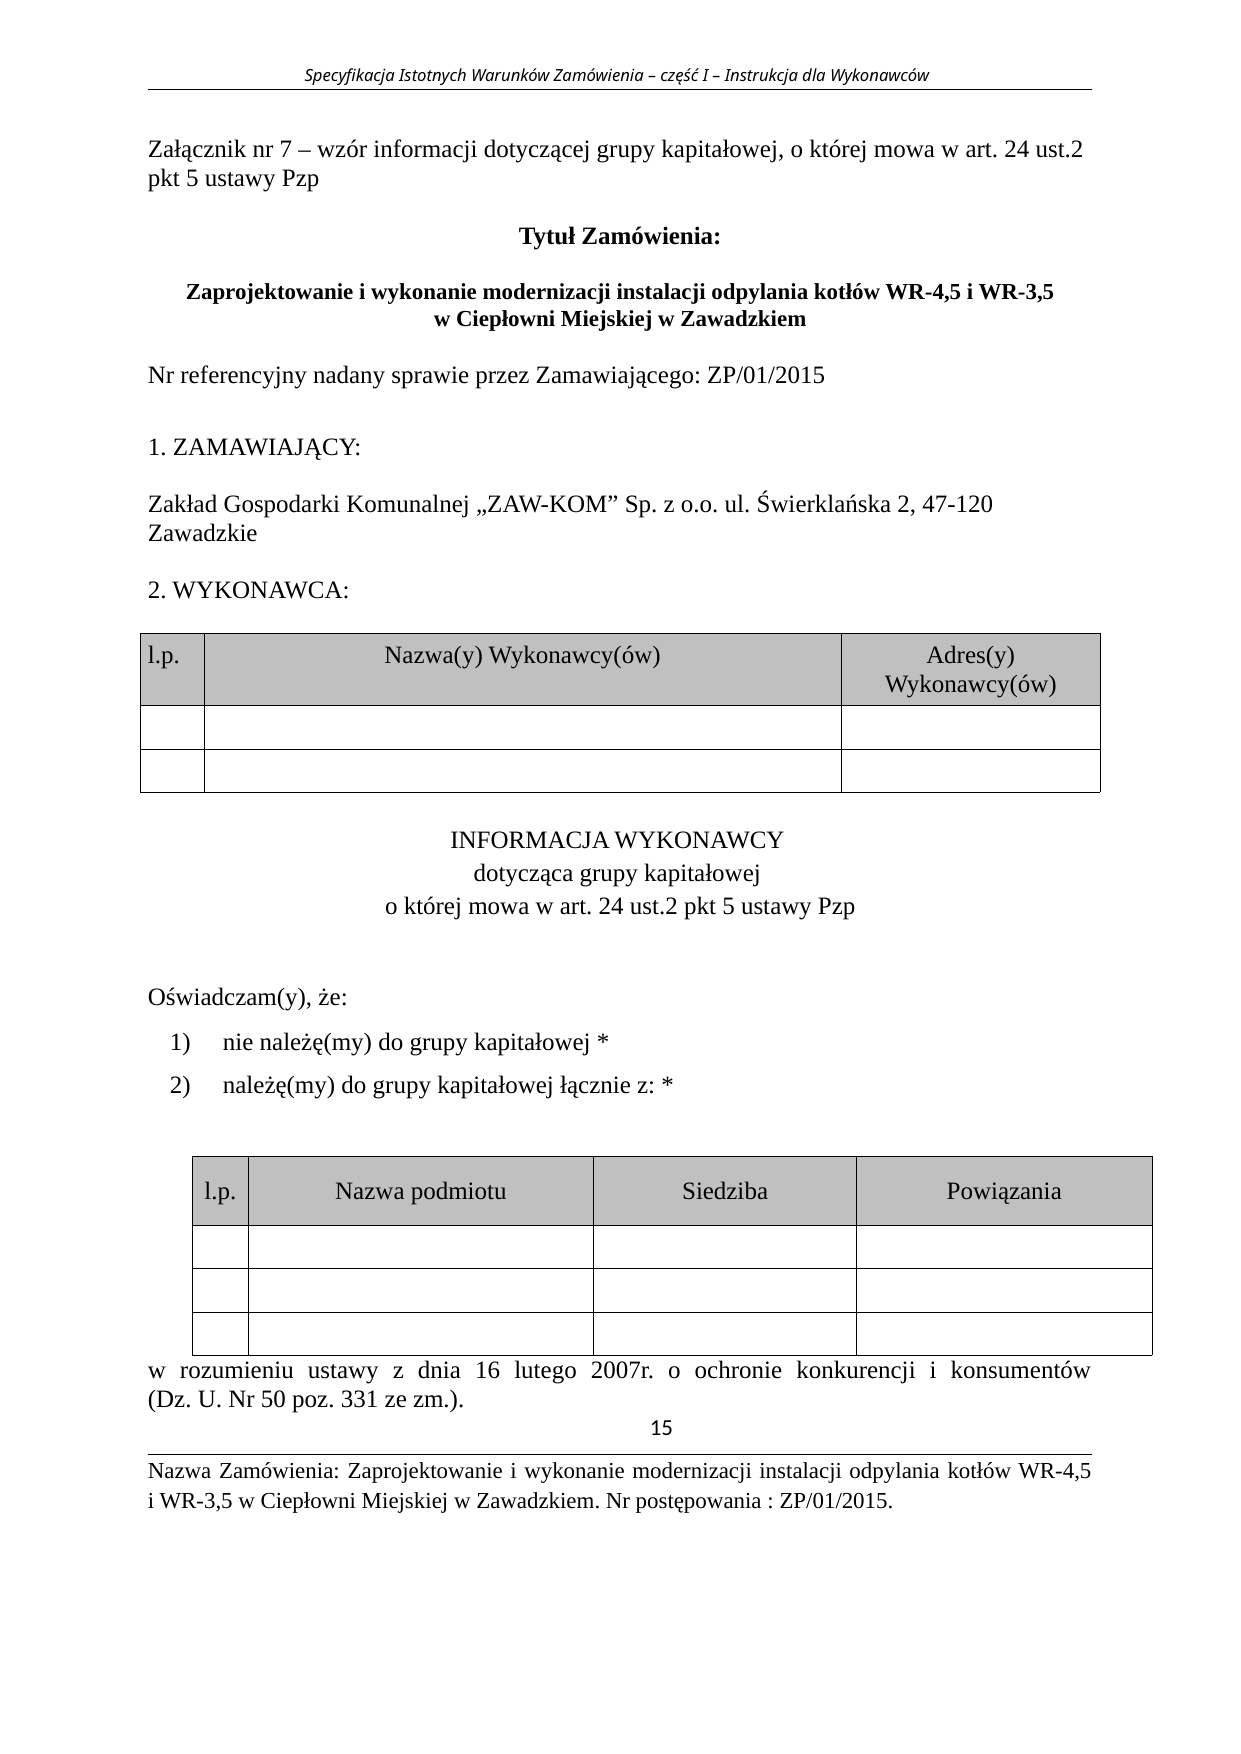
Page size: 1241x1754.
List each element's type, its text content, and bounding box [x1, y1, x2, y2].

table_cell [857, 1226, 1152, 1268]
table_cell [205, 750, 841, 792]
table_header Siedziba [594, 1157, 856, 1225]
table_cell [857, 1269, 1152, 1312]
text Tytuł Zamówienia: [148, 221, 1092, 249]
table_cell [141, 706, 204, 748]
table_header l.p. [141, 634, 204, 705]
table_cell [193, 1226, 248, 1268]
text Zakład Gospodarki Komunalnej „ZAW-KOM” Sp. z o.o. ul. Świerklańska 2, 47-120 Zawadzkie [148, 489, 1092, 547]
text w rozumieniu ustawy z dnia 16 lutego 2007r. o ochronie konkurencji i konsumentów (Dz. U. Nr 50 poz. 331 ze zm.). [148, 1355, 1092, 1413]
table_cell [249, 1226, 593, 1268]
table_cell [594, 1269, 856, 1312]
text o której mowa w art. 24 ust.2 pkt 5 ustawy Pzp [148, 891, 1092, 920]
text Zaprojektowanie i wykonanie modernizacji instalacji odpylania kotłów WR-4,5 i WR-3,5 [148, 278, 1092, 304]
text Nr referencyjny nadany sprawie przez Zamawiającego: ZP/01/2015 [148, 360, 1092, 388]
table_cell [141, 750, 204, 792]
text Oświadczam(y), że: [148, 982, 1092, 1010]
table_header Nazwa podmiotu [249, 1157, 593, 1225]
table_header l.p. [193, 1157, 248, 1225]
table_cell [857, 1313, 1152, 1355]
text Specyfikacja Istotnych Warunków Zamówienia – część I – Instrukcja dla Wykonawców [148, 64, 1092, 89]
table_header Powiązania [857, 1157, 1152, 1225]
table_cell [249, 1313, 593, 1355]
text INFORMACJA WYKONAWCY [148, 825, 1092, 854]
table_header Adres(y) Wykonawcy(ów) [842, 634, 1100, 705]
text 16 [649, 1413, 1240, 1441]
table_cell [249, 1269, 593, 1312]
table_cell [193, 1269, 248, 1312]
text dotycząca grupy kapitałowej [148, 858, 1092, 887]
list nie należę(my) do grupy kapitałowej * [169, 1027, 1092, 1056]
table_cell [842, 706, 1100, 748]
text Nazwa Zamówienia: Zaprojektowanie i wykonanie modernizacji instalacji odpylania kotłów WR-4,5 i WR-3,5 w Ciepłowni Miejskiej w Zawadzkiem. Nr postępowania : ZP/01/2015. [148, 1455, 1092, 1514]
table_cell [205, 706, 841, 748]
text 1. ZAMAWIAJĄCY: [148, 432, 1092, 460]
table_header Nazwa(y) Wykonawcy(ów) [205, 634, 841, 705]
table_cell [842, 750, 1100, 792]
text w Ciepłowni Miejskiej w Zawadzkiem [148, 304, 1092, 331]
table_cell [594, 1313, 856, 1355]
text 2. WYKONAWCA: [148, 575, 1092, 604]
table_cell [594, 1226, 856, 1268]
list należę(my) do grupy kapitałowej łącznie z: * [169, 1070, 1092, 1099]
text Załącznik nr 7 – wzór informacji dotyczącej grupy kapitałowej, o której mowa w art. 24 ust.2 pkt 5 ustawy Pzp [148, 134, 1092, 192]
table_cell [193, 1313, 248, 1355]
